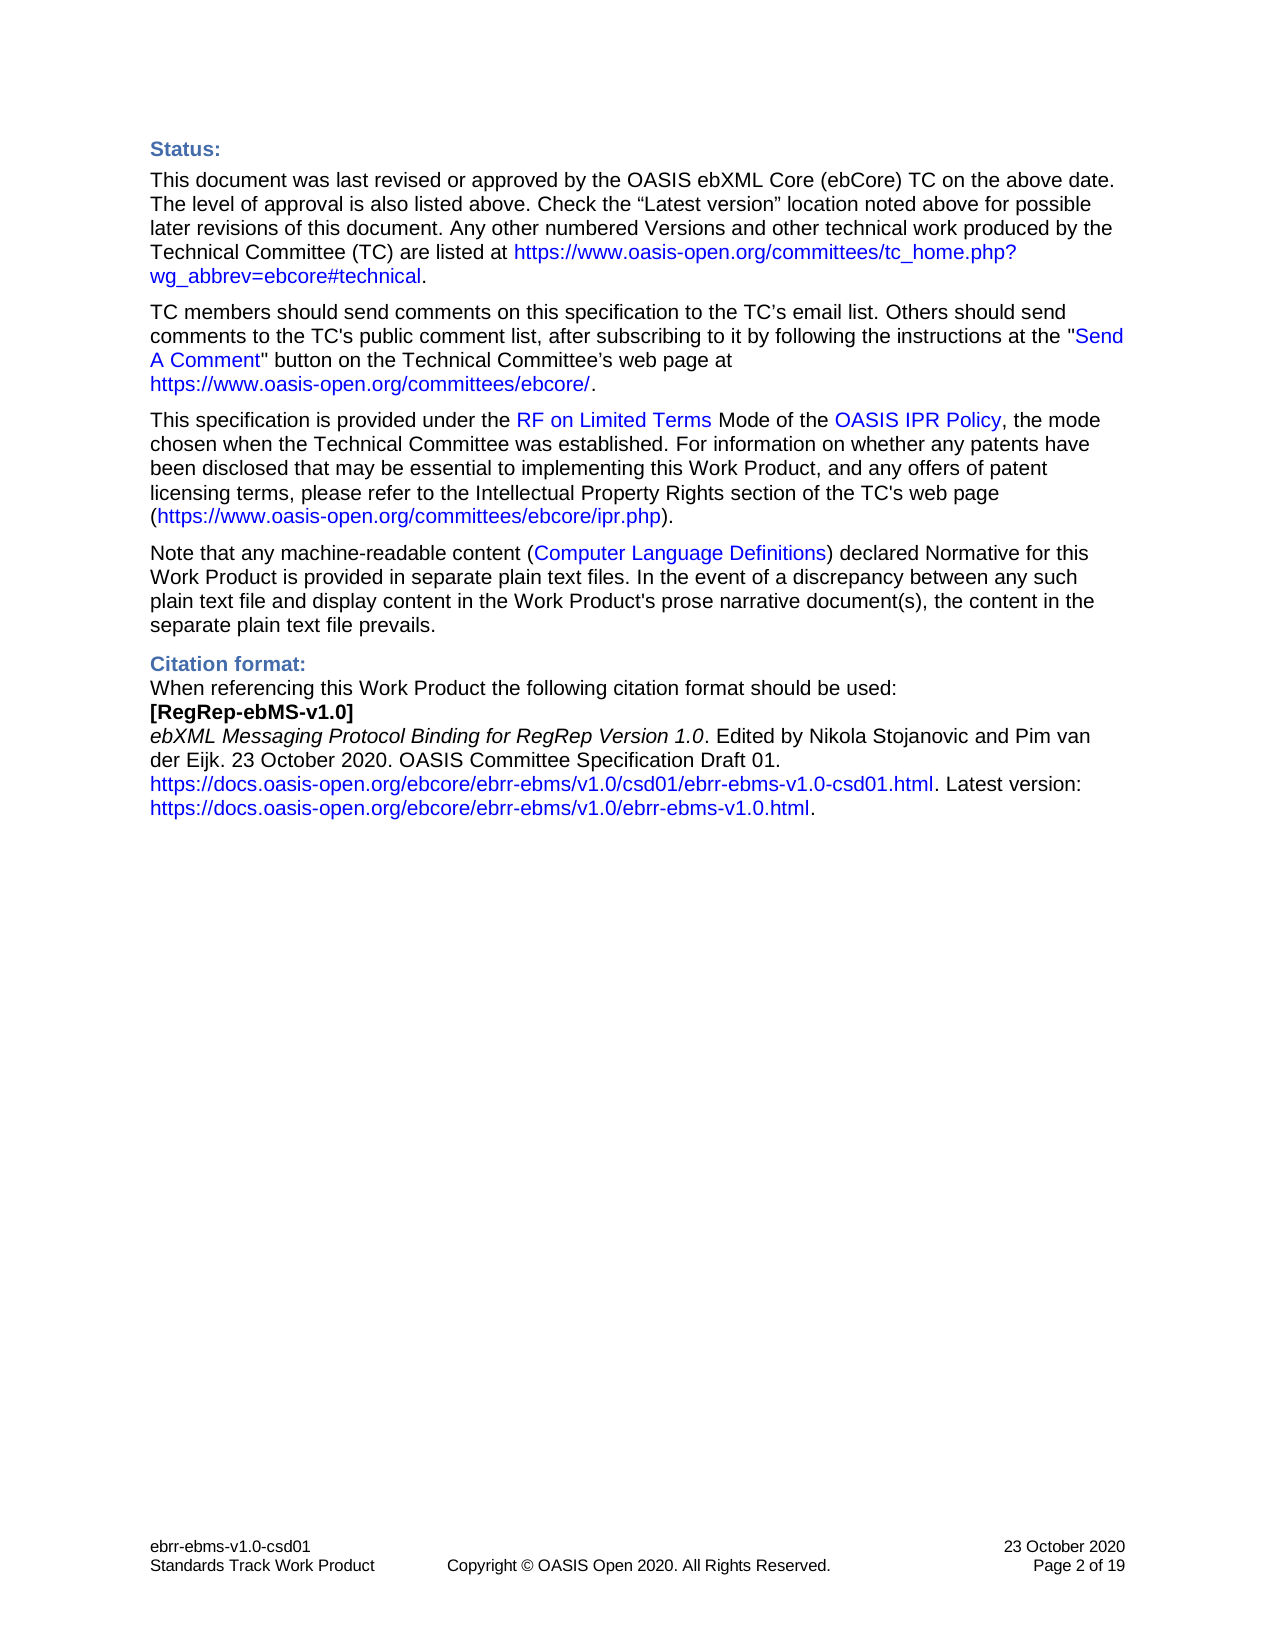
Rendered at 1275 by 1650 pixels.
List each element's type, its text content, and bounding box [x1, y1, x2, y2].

title When referencing this Work Product the following citation format should be used: [150, 676, 1125, 700]
title ebXML Messaging Protocol Binding for RegRep Version 1.0. Edited by Nikola Stojanovic and Pim van der Eijk. 23 October 2020. OASIS Committee Specification Draft 01. https://docs.oasis-open.org/ebcore/ebrr-ebms/v1.0/csd01/ebrr-ebms-v1.0-csd01.html. Latest version: https://docs.oasis-open.org/ebcore/ebrr-ebms/v1.0/ebrr-ebms-v1.0.html. [150, 724, 1125, 820]
text This specification is provided under the RF on Limited Terms Mode of the OASIS IPR Policy, the mode chosen when the Technical Committee was established. For information on whether any patents have been disclosed that may be essential to implementing this Work Product, and any offers of patent licensing terms, please refer to the Intellectual Property Rights section of the TC's web page (https://www.oasis-open.org/committees/ebcore/ipr.php). [150, 408, 1125, 528]
text Note that any machine-readable content (Computer Language Definitions) declared Normative for this Work Product is provided in separate plain text files. In the event of a discrepancy between any such plain text file and display content in the Work Product's prose narrative document(s), the content in the separate plain text file prevails. [150, 541, 1125, 637]
title Status: [150, 137, 1125, 161]
title Citation format: [150, 652, 1125, 676]
text This document was last revised or approved by the OASIS ebXML Core (ebCore) TC on the above date. The level of approval is also listed above. Check the “Latest version” location noted above for possible later revisions of this document. Any other numbered Versions and other technical work produced by the Technical Committee (TC) are listed at https://www.oasis-open.org/committees/tc_home.php?wg_abbrev=ebcore#technical. [150, 167, 1125, 288]
title [RegRep-ebMS-v1.0] [150, 700, 1125, 724]
text TC members should send comments on this specification to the TC’s email list. Others should send comments to the TC's public comment list, after subscribing to it by following the instructions at the "Send A Comment" button on the Technical Committee’s web page at https://www.oasis-open.org/committees/ebcore/. [150, 300, 1125, 396]
